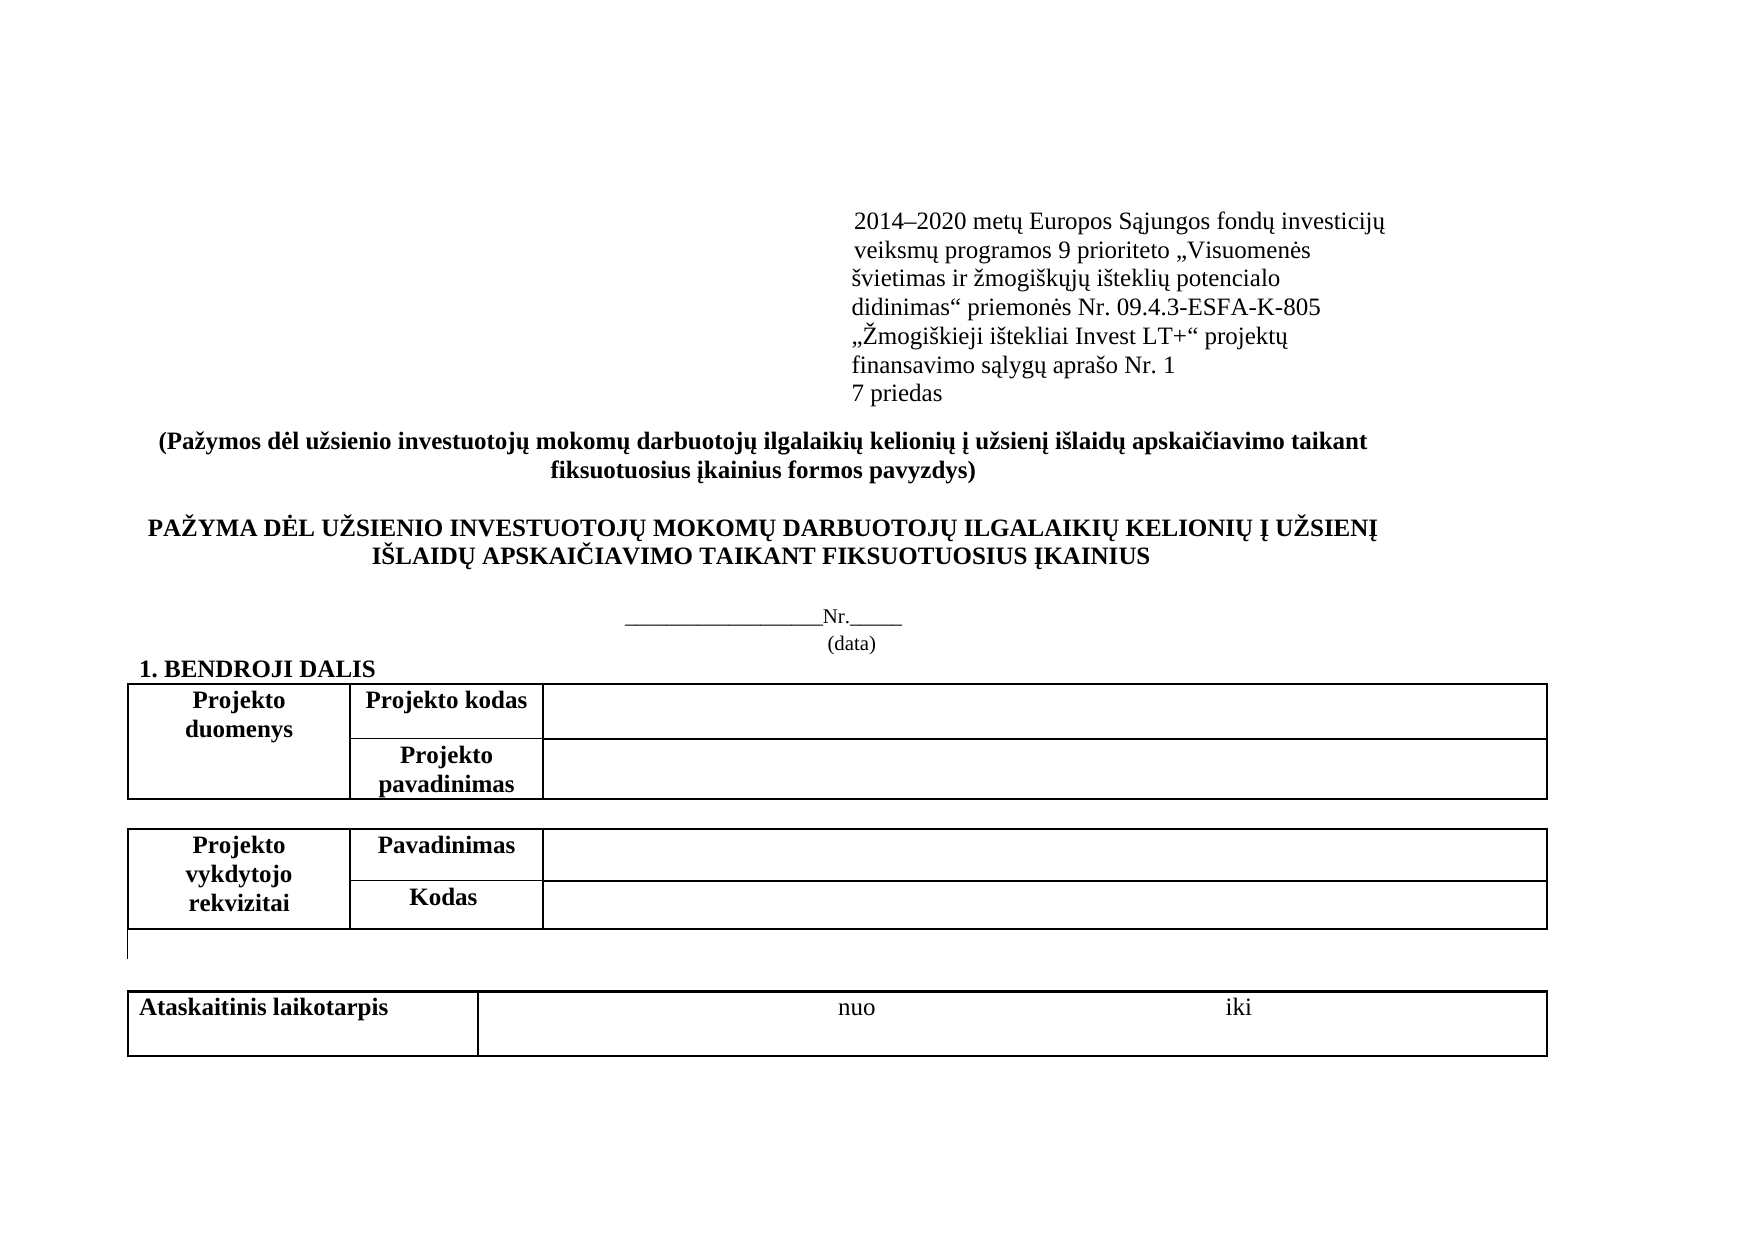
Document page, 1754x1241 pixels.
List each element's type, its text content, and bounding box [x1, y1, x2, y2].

table_cell [1601, 570, 1626, 597]
table_cell [128, 570, 194, 597]
table_cell [1399, 655, 1561, 683]
table_cell [1061, 800, 1412, 828]
table_cell [350, 959, 478, 990]
table_cell [1626, 628, 1685, 654]
table_cell [1548, 880, 1561, 928]
table_cell [887, 628, 974, 654]
table_cell [1688, 655, 1712, 683]
table_cell ___________________Nr._____ [128, 597, 1399, 628]
table_cell [478, 628, 595, 654]
table_cell [128, 959, 194, 990]
table_cell [974, 800, 1061, 828]
table_cell [1626, 683, 1663, 738]
table_cell [194, 570, 350, 597]
table_cell [1412, 570, 1601, 597]
table_cell [350, 628, 478, 654]
table_cell [1412, 959, 1601, 990]
table_cell [595, 570, 696, 597]
table_cell [595, 628, 696, 654]
table_cell [1688, 597, 1712, 628]
table_cell [1601, 798, 1626, 828]
table_cell [1663, 990, 1685, 1054]
table_cell [1601, 828, 1626, 880]
table_cell [696, 800, 789, 828]
table_cell [1061, 930, 1412, 959]
table_cell [1412, 798, 1601, 828]
table_cell [1061, 959, 1412, 990]
table_cell Projekto pavadinimas [351, 739, 542, 797]
table_cell [1626, 880, 1663, 928]
table_cell [1561, 655, 1663, 683]
table_cell [128, 800, 194, 828]
table_cell [696, 959, 789, 990]
table_cell [350, 570, 478, 597]
table_cell [1548, 738, 1561, 797]
table_cell [1626, 990, 1663, 1054]
table_cell [1601, 880, 1626, 928]
table_cell [1685, 798, 1709, 828]
table_cell [1601, 928, 1626, 959]
table_cell [790, 800, 887, 828]
table_cell [194, 628, 350, 654]
table_cell [478, 570, 595, 597]
table_cell [1663, 655, 1687, 683]
table_cell [1061, 570, 1412, 597]
table_cell [1561, 990, 1601, 1054]
table_cell [544, 882, 1546, 928]
table_cell [595, 800, 696, 828]
table_cell Projekto duomenys [129, 685, 349, 797]
table_cell [194, 800, 350, 828]
table_cell [1626, 738, 1663, 797]
table_cell [128, 930, 887, 959]
table_cell [194, 959, 350, 990]
table_cell [1601, 959, 1626, 990]
table_cell [1561, 597, 1663, 628]
table_cell [696, 570, 789, 597]
table_cell [1561, 683, 1601, 738]
table_cell [1561, 828, 1601, 880]
table_cell Projekto vykdytojo rekvizitai [129, 830, 349, 928]
table_cell [128, 628, 194, 654]
table_cell [1663, 880, 1685, 928]
table_cell [887, 800, 974, 828]
table_cell [1412, 928, 1601, 959]
table_header [1688, 206, 1712, 570]
table_cell [696, 628, 789, 654]
table_cell [1561, 880, 1601, 928]
table_cell nuo iki [479, 993, 1546, 1054]
table_cell Pavadinimas [351, 830, 542, 880]
table_cell [790, 570, 887, 597]
table_header [1561, 206, 1663, 570]
table_cell [887, 930, 974, 959]
table_cell [1601, 683, 1626, 738]
table_cell [350, 800, 543, 828]
table_cell [887, 570, 974, 597]
table_cell [1685, 628, 1709, 654]
table_cell [1399, 597, 1561, 628]
table_cell [974, 959, 1061, 990]
table_cell [1412, 628, 1601, 654]
table_cell [544, 685, 1546, 738]
table_cell [1626, 798, 1685, 828]
table_cell [1688, 880, 1709, 928]
table_cell [1548, 828, 1561, 880]
table_cell [1626, 828, 1663, 880]
table_cell [887, 959, 974, 990]
table_cell [1688, 828, 1709, 880]
table_cell 1. BENDROJI DALIS [128, 655, 1399, 683]
table_cell [1688, 990, 1709, 1054]
table_cell [974, 930, 1061, 959]
table_cell [1663, 738, 1685, 797]
table_header [1663, 206, 1687, 570]
table_cell [544, 830, 1546, 880]
table_cell [1626, 959, 1685, 990]
table_cell [1548, 683, 1561, 738]
table_cell [1601, 628, 1626, 654]
table_cell [1601, 738, 1626, 797]
table_cell [1688, 738, 1709, 797]
table_cell [1548, 990, 1561, 1054]
table_cell (data) [790, 628, 887, 654]
table_cell [974, 570, 1061, 597]
table_header 2014–2020 metų Europos Sąjungos fondų investicijų veiksmų programos 9 prioriteto „Visuomenės švietimas ir žmogiškųjų išteklių potencialo didinimas“ priemonės Nr. 09.4.3-ESFA-K-805 „Žmogiškieji ištekliai Invest LT+“ projektų finansavimo sąlygų aprašo Nr. 1 7 priedas (Pažymos dėl užsienio investuotojų mokomų darbuotojų ilgalaikių kelionių į užsienį išlaidų apskaičiavimo taikant fiksuotuosius įkainius formos pavyzdys) PAŽYMA DĖL UŽSIENIO INVESTUOTOJŲ MOKOMŲ DARBUOTOJŲ ILGALAIKIŲ KELIONIŲ Į UŽSIENĮ IŠLAIDŲ APSKAIČIAVIMO TAIKANT FIKSUOTUOSIUS ĮKAINIUS [128, 206, 1399, 570]
table_cell [543, 800, 595, 828]
table_cell [544, 740, 1546, 797]
table_cell [1626, 570, 1685, 597]
table_cell Ataskaitinis laikotarpis [129, 993, 477, 1054]
table_cell [1663, 597, 1687, 628]
table_cell [1061, 628, 1412, 654]
table_cell [478, 959, 595, 990]
table_cell Kodas [351, 881, 542, 928]
table_cell [595, 959, 696, 990]
table_cell [974, 628, 1061, 654]
table_cell [1561, 738, 1601, 797]
table_cell [1626, 928, 1685, 959]
table_cell [1685, 570, 1709, 597]
table_cell [1601, 990, 1626, 1054]
table_cell [1688, 683, 1709, 738]
table_cell [1685, 959, 1709, 990]
table_cell [1685, 928, 1709, 959]
table_cell [1663, 828, 1685, 880]
table_header [1399, 206, 1561, 570]
table_cell [790, 959, 887, 990]
table_cell Projekto kodas [351, 685, 542, 738]
table_cell [1663, 683, 1685, 738]
